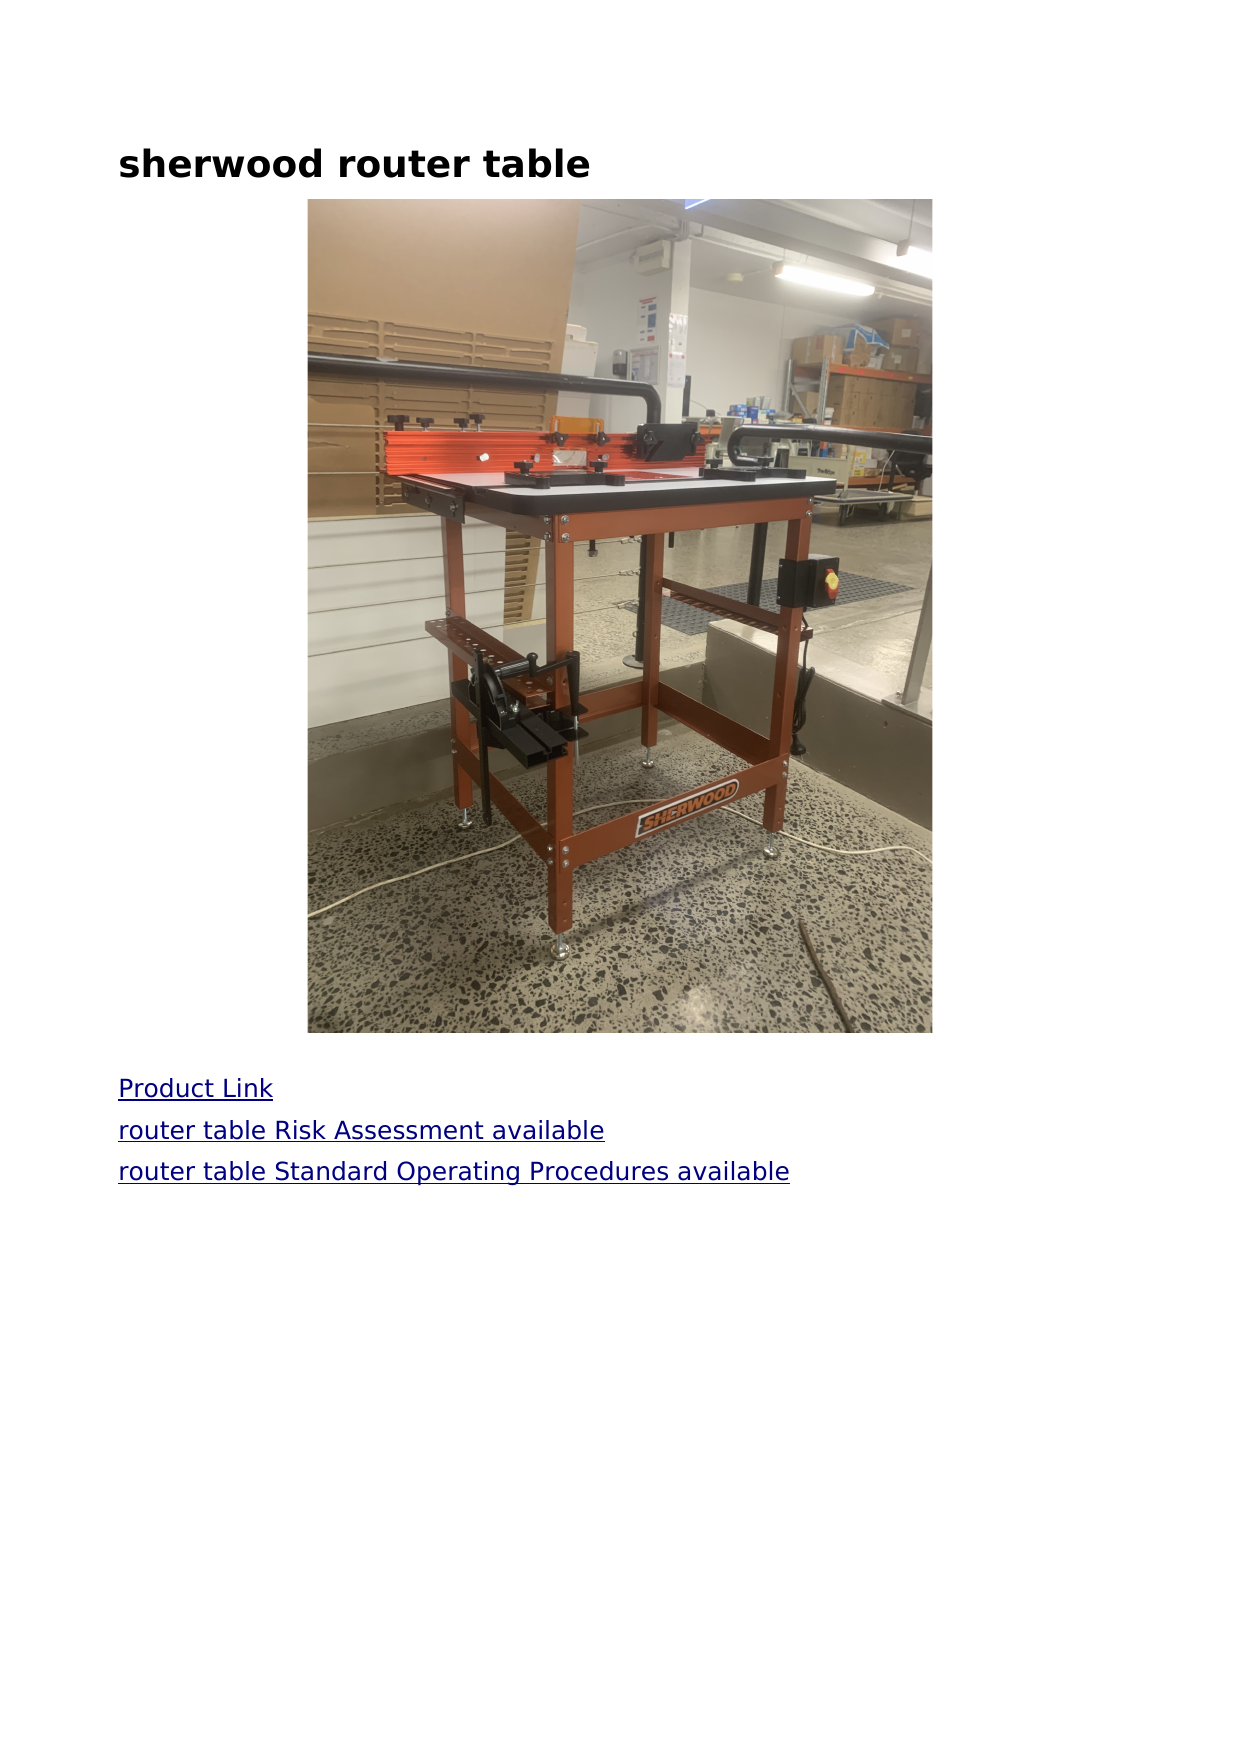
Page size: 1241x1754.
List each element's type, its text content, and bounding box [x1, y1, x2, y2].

text Product Link [118, 1074, 1122, 1103]
text router table Standard Operating Procedures available [118, 1158, 1122, 1187]
subtitle sherwood router table [118, 143, 1122, 187]
text router table Risk Assessment available [118, 1116, 1122, 1145]
picture [307, 199, 933, 1033]
